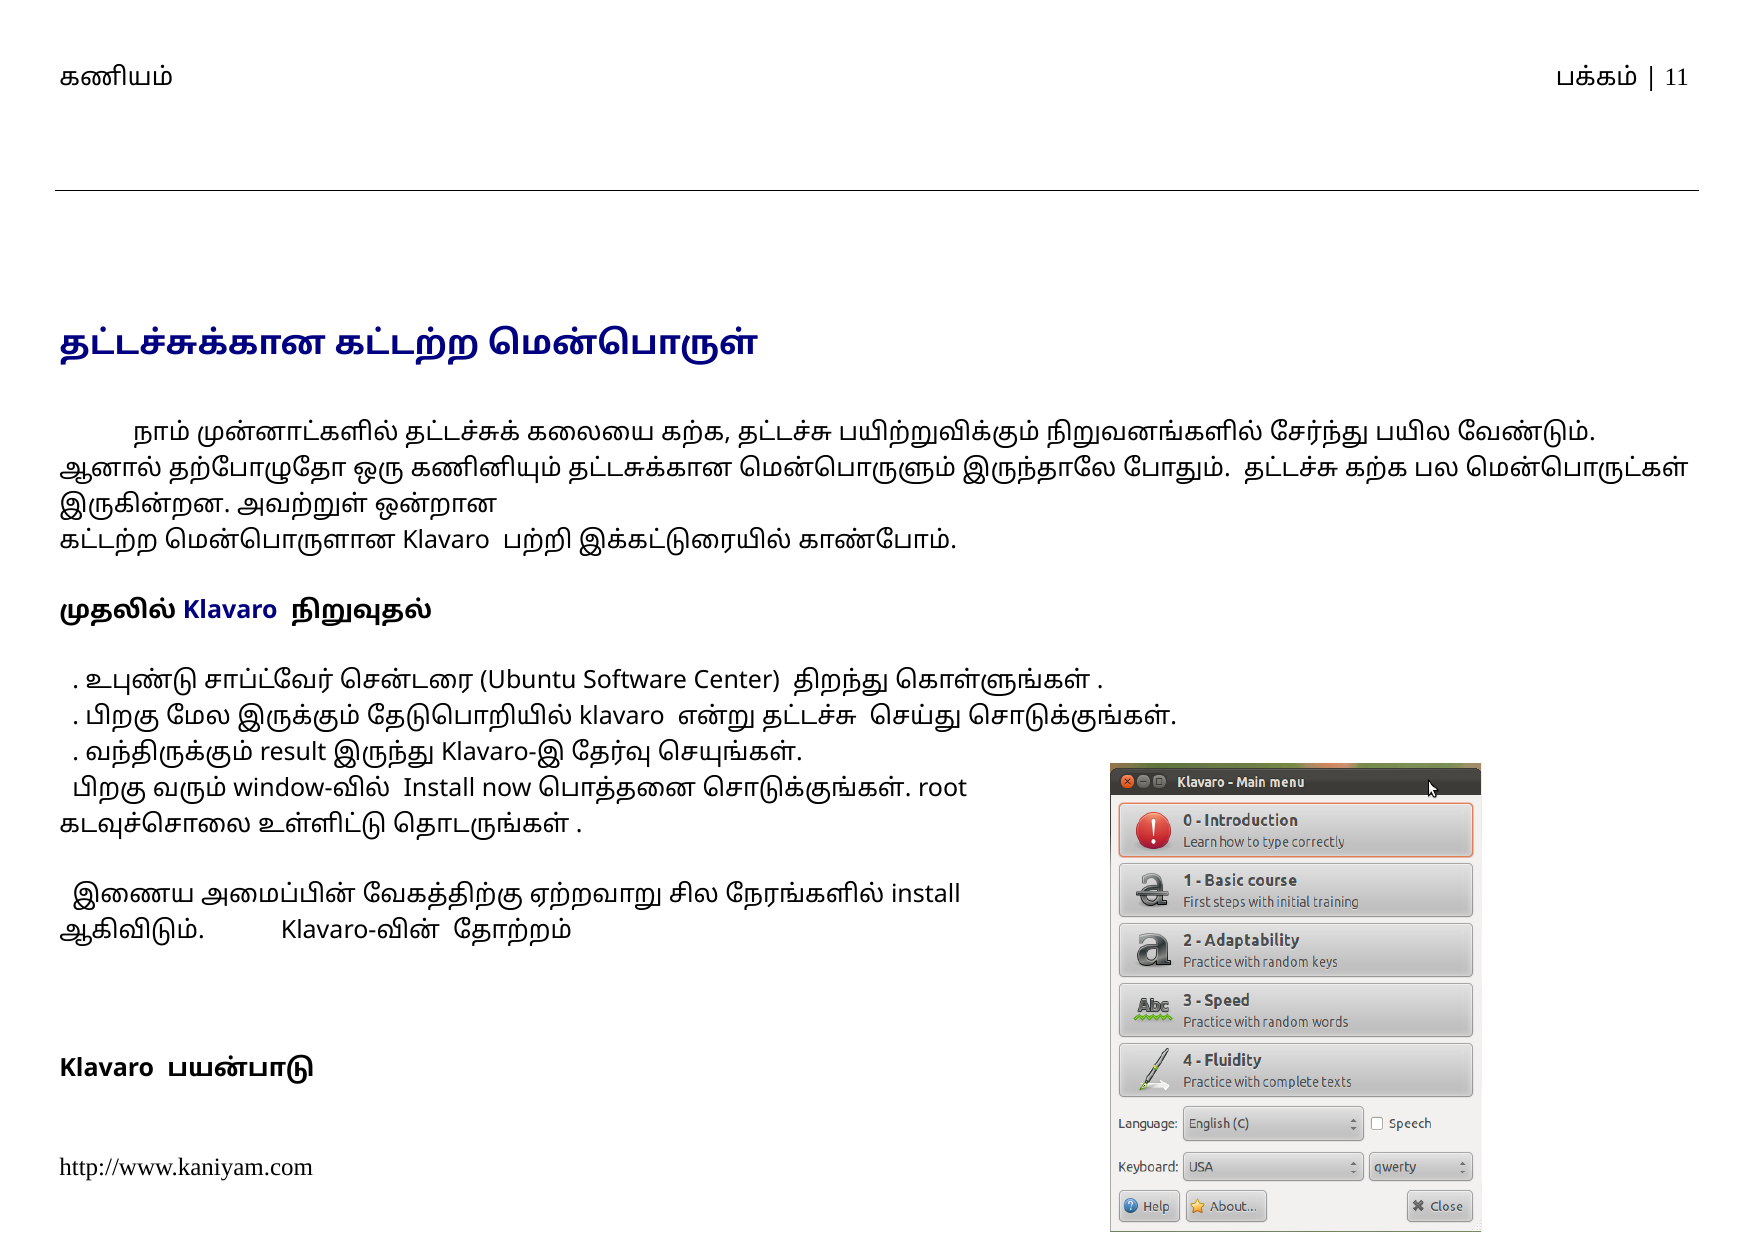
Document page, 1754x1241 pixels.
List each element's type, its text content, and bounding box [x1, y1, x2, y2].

text பிறகு வரும் window-வில் Install now பொத்தனை சொடுக்குங்கள். root கடவுச்சொலை உள்ளிட்டு தொடருங்கள் . [59, 769, 1093, 842]
text [1498, 769, 1695, 842]
text . வந்திருக்கும் result இருந்து Klavaro-இ தேர்வு செயுங்கள். [59, 733, 1695, 769]
text கட்டற்ற மென்பொருளான Klavaro பற்றி இக்கட்டுரையில் காண்போம். [59, 521, 1695, 557]
text . பிறகு மேல இருக்கும் தேடுபொறியில் klavaro என்று தட்டச்சு செய்து சொடுக்குங்கள். [59, 697, 1695, 733]
text இணைய அமைப்பின் வேகத்திற்கு ஏற்றவாறு சில நேரங்களில் install ஆகிவிடும். Klavaro-வின் தோற்றம் [59, 876, 1093, 948]
picture [1110, 763, 1482, 1232]
text [1498, 876, 1695, 948]
text நாம் முன்னாட்களில் தட்டச்சுக் கலையை கற்க, தட்டச்சு பயிற்றுவிக்கும் நிறுவனங்களில் சேர்ந்து பயில வேண்டும். ஆனால் தற்போழுதோ ஒரு கணினியும் தட்டசுக்கான மென்பொருளும் இருந்தாலே போதும். தட்டச்சு கற்க பல மென்பொருட்கள் இருகின்றன. அவற்றுள் ஒன்றான [59, 413, 1695, 521]
subtitle தட்டச்சுக்கான கட்டற்ற மென்பொருள் [59, 325, 1695, 367]
text [1498, 1050, 1695, 1086]
text முதலில் Klavaro நிறுவுதல் [59, 591, 1695, 627]
text Klavaro பயன்பாடு [59, 1050, 1093, 1086]
text . உபுண்டு சாப்ட்வேர் சென்டரை (Ubuntu Software Center) திறந்து கொள்ளுங்கள் . [59, 661, 1695, 697]
